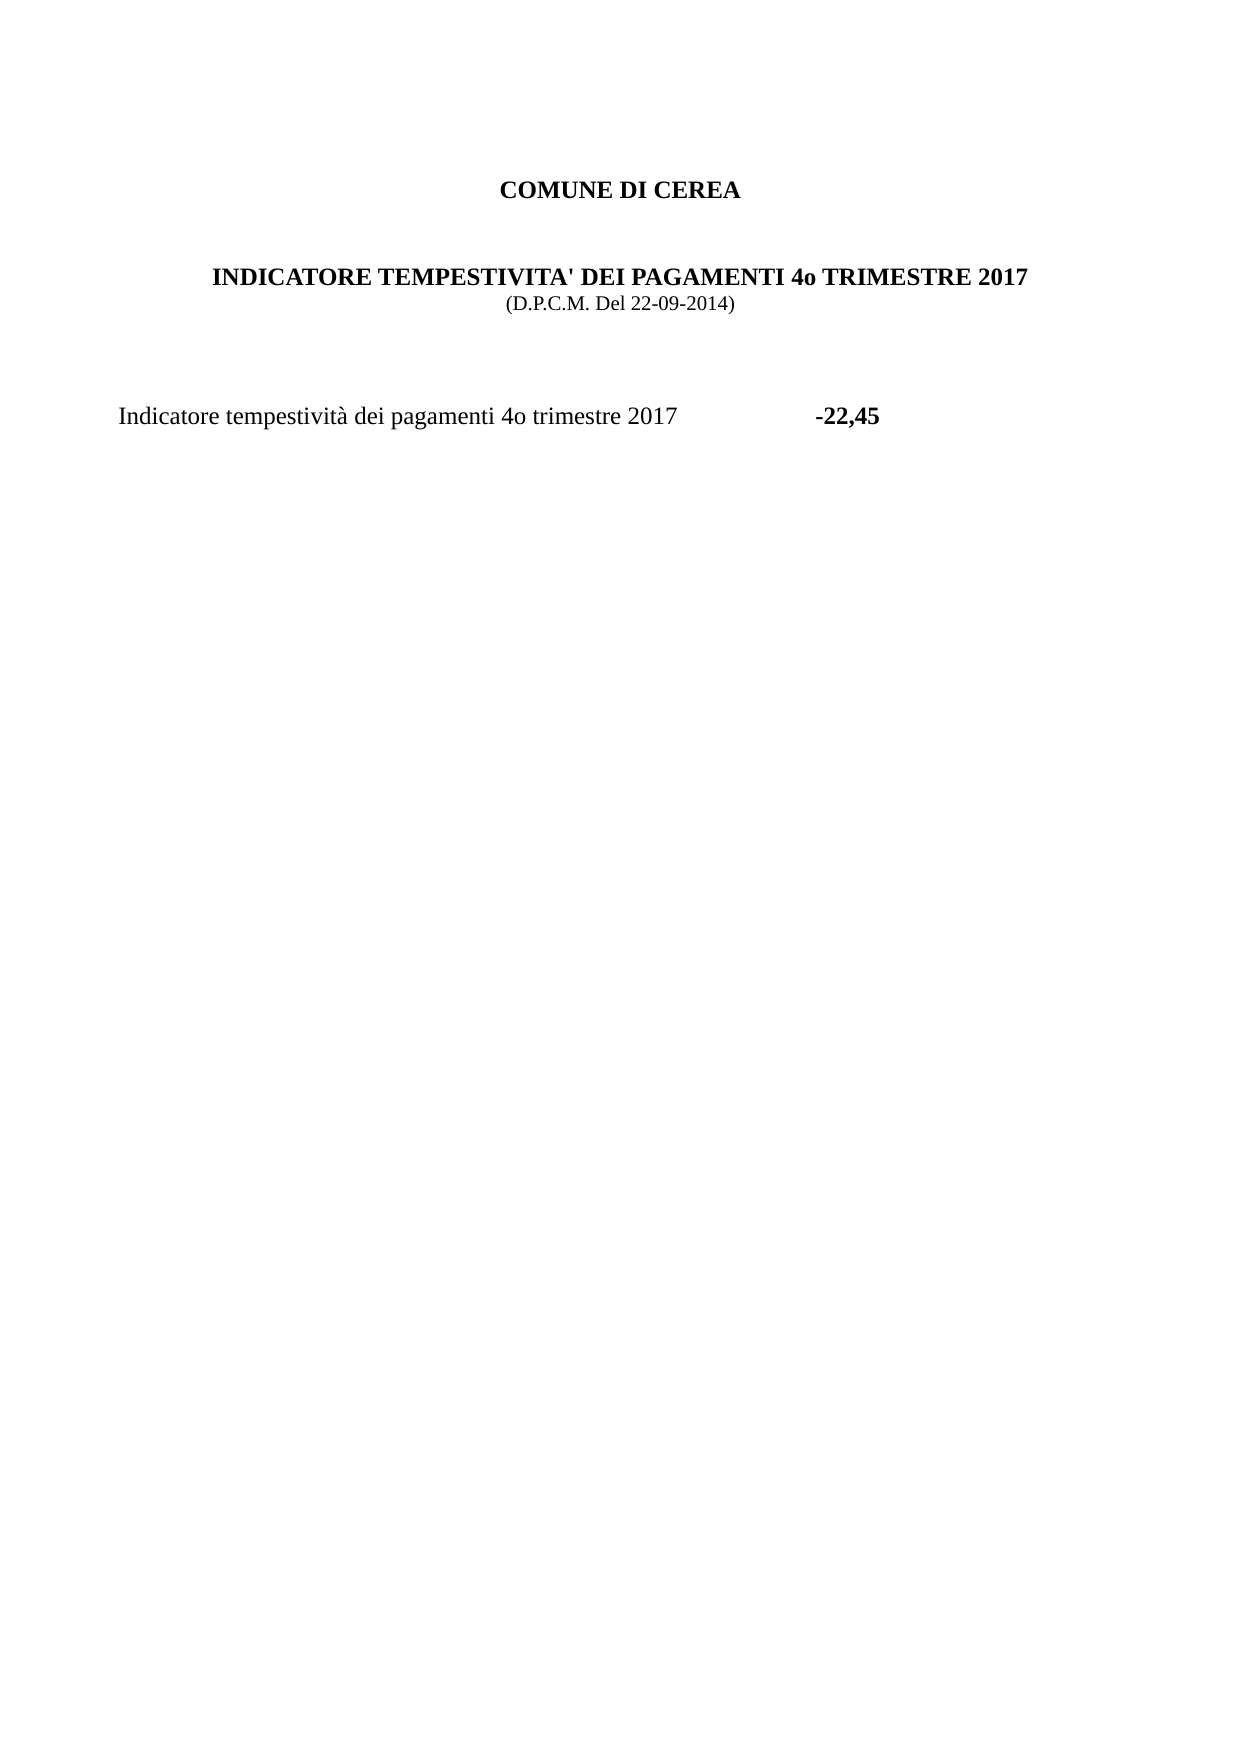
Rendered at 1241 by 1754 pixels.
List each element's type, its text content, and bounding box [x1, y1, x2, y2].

text (D.P.C.M. Del 22-09-2014) [118, 291, 1122, 315]
text INDICATORE TEMPESTIVITA' DEI PAGAMENTI 4o TRIMESTRE 2017 [118, 262, 1122, 291]
text COMUNE DI CEREA [118, 176, 1122, 204]
text Indicatore tempestività dei pagamenti 4o trimestre 2017 -22,45 [118, 401, 1122, 430]
